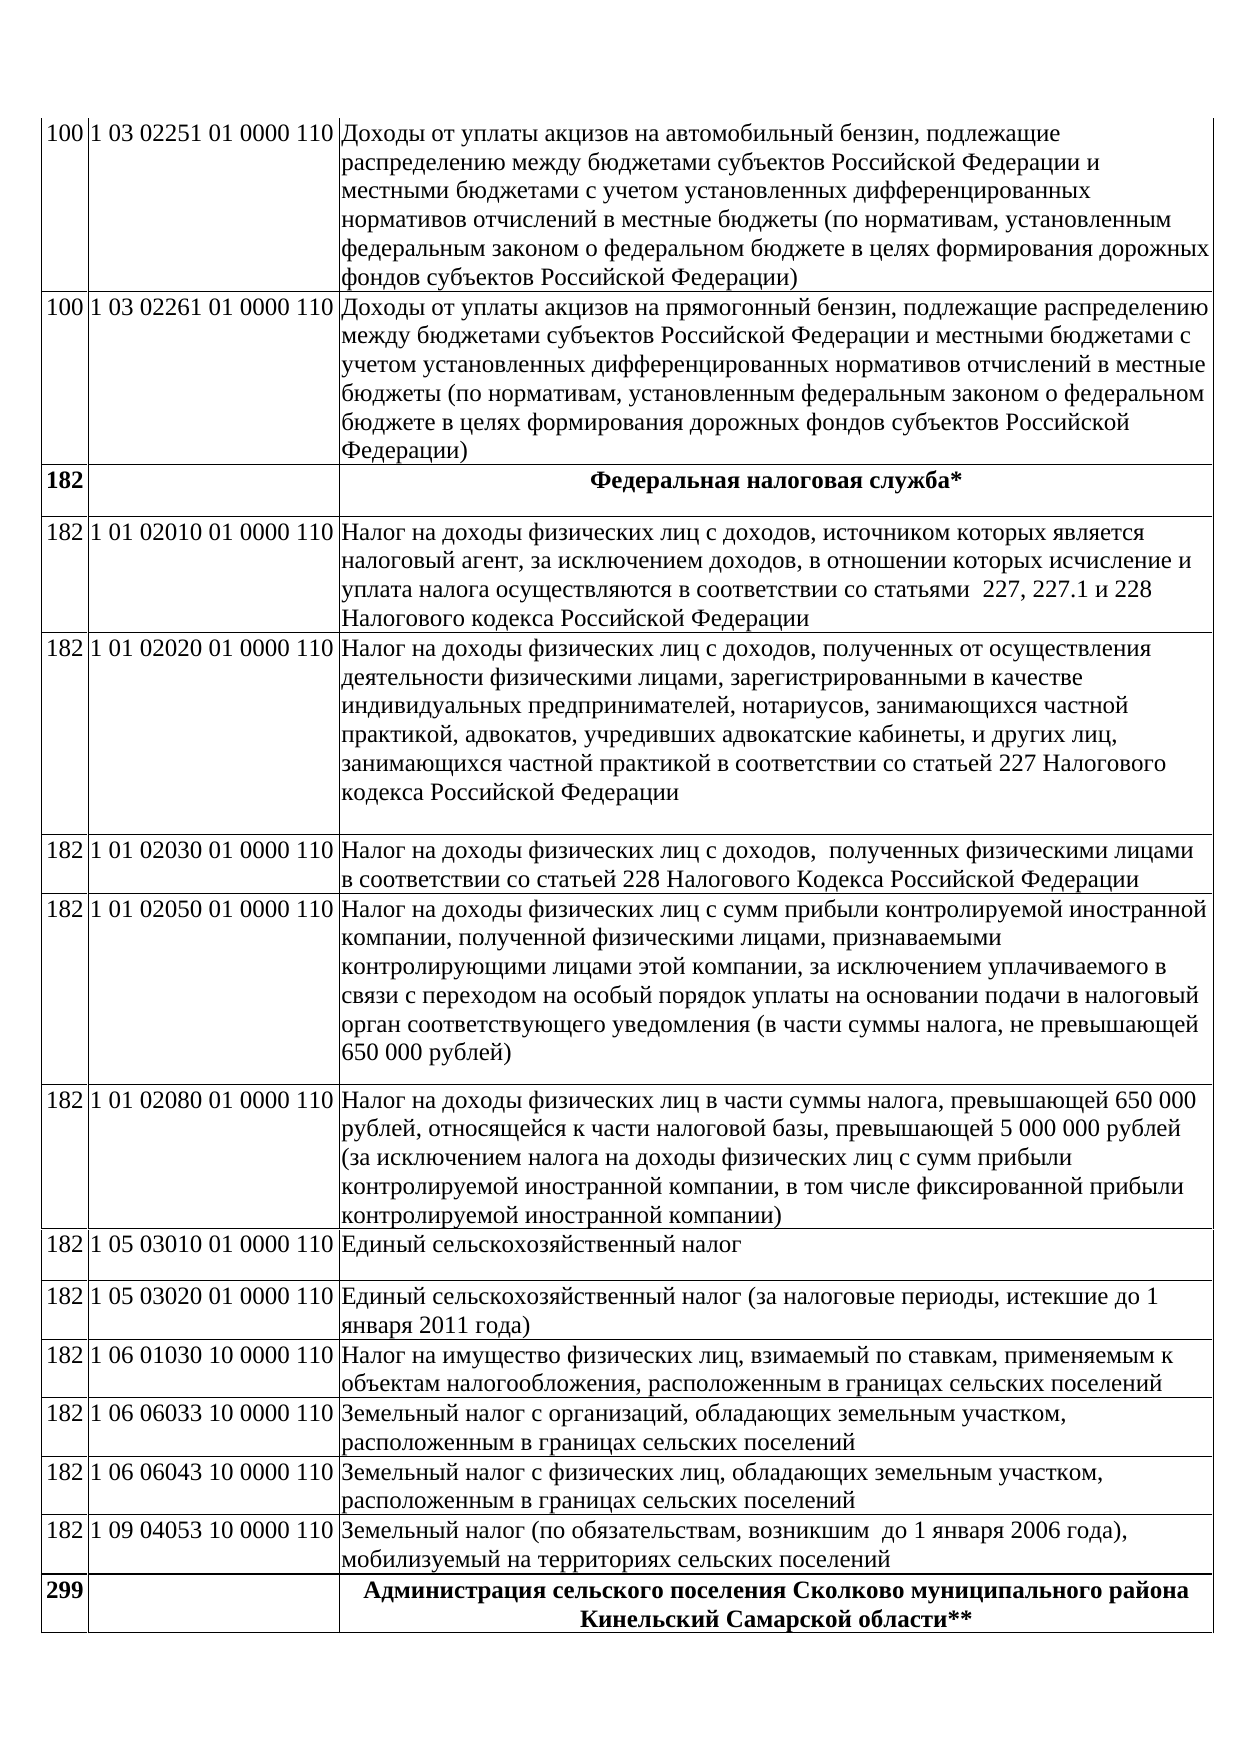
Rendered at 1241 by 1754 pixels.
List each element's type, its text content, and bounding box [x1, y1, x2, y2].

table_cell 1 06 06033 10 0000 110 [89, 1398, 339, 1456]
table_cell Земельный налог с организаций, обладающих земельным участком, расположенным в границах сельских поселений [340, 1398, 1212, 1456]
table_cell 182 [42, 633, 87, 834]
table_cell Федеральная налоговая служба* [340, 465, 1212, 516]
table_cell 182 [42, 1457, 87, 1514]
table_cell 182 [42, 465, 87, 516]
table_cell [1214, 292, 1220, 465]
table_cell Налог на доходы физических лиц с доходов, полученных физическими лицами в соответствии со статьей 228 Налогового Кодекса Российской Федерации [340, 835, 1212, 893]
table_cell 182 [42, 1230, 87, 1280]
table_cell 182 [42, 835, 87, 893]
table_cell Налог на доходы физических лиц с доходов, источником которых является налоговый агент, за исключением доходов, в отношении которых исчисление и уплата налога осуществляются в соответствии со статьями 227, 227.1 и 228 Налогового кодекса Российской Федерации [340, 517, 1212, 632]
table_cell [1214, 1574, 1220, 1633]
table_cell 1 09 04053 10 0000 110 [89, 1515, 339, 1573]
table_cell [1214, 835, 1220, 894]
table_cell Единый сельскохозяйственный налог (за налоговые периоды, истекшие до 1 января 2011 года) [340, 1281, 1212, 1339]
table_cell [1214, 517, 1220, 633]
table_cell [1214, 465, 1220, 517]
table_cell 1 01 02010 01 0000 110 [89, 517, 339, 632]
table_cell 1 03 02251 01 0000 110 [89, 118, 339, 291]
table_cell 182 [42, 1281, 87, 1339]
table_cell 182 [42, 517, 87, 632]
table_cell 1 05 03010 01 0000 110 [89, 1230, 339, 1280]
table_cell 100 [42, 292, 87, 464]
table_cell Налог на доходы физических лиц с сумм прибыли контролируемой иностранной компании, полученной физическими лицами, признаваемыми контролирующими лицами этой компании, за исключением уплачиваемого в связи с переходом на особый порядок уплаты на основании подачи в налоговый орган соответствующего уведомления (в части суммы налога, не превышающей 650 000 рублей) [340, 894, 1212, 1084]
table_cell 1 01 02030 01 0000 110 [89, 835, 339, 893]
table_cell 1 01 02020 01 0000 110 [89, 633, 339, 834]
table_cell [1214, 1515, 1220, 1574]
table_cell [1214, 1281, 1220, 1340]
table_cell Налог на имущество физических лиц, взимаемый по ставкам, применяемым к объектам налогообложения, расположенным в границах сельских поселений [340, 1340, 1212, 1397]
table_cell [89, 1575, 339, 1632]
table_cell Администрация сельского поселения Сколково муниципального района Кинельский Самарской области** [340, 1575, 1212, 1632]
table_cell Доходы от уплаты акцизов на прямогонный бензин, подлежащие распределению между бюджетами субъектов Российской Федерации и местными бюджетами с учетом установленных дифференцированных нормативов отчислений в местные бюджеты (по нормативам, установленным федеральным законом о федеральном бюджете в целях формирования дорожных фондов субъектов Российской Федерации) [340, 292, 1212, 464]
table_cell [1214, 1398, 1220, 1457]
table_cell 182 [42, 1398, 87, 1456]
table_cell Налог на доходы физических лиц с доходов, полученных от осуществления деятельности физическими лицами, зарегистрированными в качестве индивидуальных предпринимателей, нотариусов, занимающихся частной практикой, адвокатов, учредивших адвокатские кабинеты, и других лиц, занимающихся частной практикой в соответствии со статьей 227 Налогового кодекса Российской Федерации [340, 633, 1212, 834]
table_cell 182 [42, 1515, 87, 1573]
table_cell Доходы от уплаты акцизов на автомобильный бензин, подлежащие распределению между бюджетами субъектов Российской Федерации и местными бюджетами с учетом установленных дифференцированных нормативов отчислений в местные бюджеты (по нормативам, установленным федеральным законом о федеральном бюджете в целях формирования дорожных фондов субъектов Российской Федерации) [340, 118, 1212, 291]
table_cell 1 05 03020 01 0000 110 [89, 1281, 339, 1339]
table_cell [1214, 118, 1220, 292]
table_cell 1 03 02261 01 0000 110 [89, 292, 339, 464]
table_cell 182 [42, 894, 87, 1084]
table_cell 182 [42, 1085, 87, 1228]
table_cell 1 06 06043 10 0000 110 [89, 1457, 339, 1514]
table_cell [1214, 1340, 1220, 1398]
table_cell [89, 465, 339, 516]
table_cell [1214, 1085, 1220, 1229]
table_cell 1 01 02050 01 0000 110 [89, 894, 339, 1084]
table_cell 1 01 02080 01 0000 110 [89, 1085, 339, 1228]
table_cell [1214, 1230, 1220, 1281]
table_cell Налог на доходы физических лиц в части суммы налога, превышающей 650 000 рублей, относящейся к части налоговой базы, превышающей 5 000 000 рублей (за исключением налога на доходы физических лиц с сумм прибыли контролируемой иностранной компании, в том числе фиксированной прибыли контролируемой иностранной компании) [340, 1085, 1212, 1228]
table_cell Земельный налог с физических лиц, обладающих земельным участком, расположенным в границах сельских поселений [340, 1457, 1212, 1514]
table_cell [1214, 633, 1220, 835]
table_cell 1 06 01030 10 0000 110 [89, 1340, 339, 1397]
table_cell 299 [42, 1575, 87, 1632]
table_cell 182 [42, 1340, 87, 1397]
table_cell 100 [42, 118, 87, 291]
table_cell [1214, 894, 1220, 1085]
table_cell [1214, 1457, 1220, 1515]
table_cell Единый сельскохозяйственный налог [340, 1230, 1212, 1280]
table_cell Земельный налог (по обязательствам, возникшим до 1 января 2006 года), мобилизуемый на территориях сельских поселений [340, 1515, 1212, 1573]
